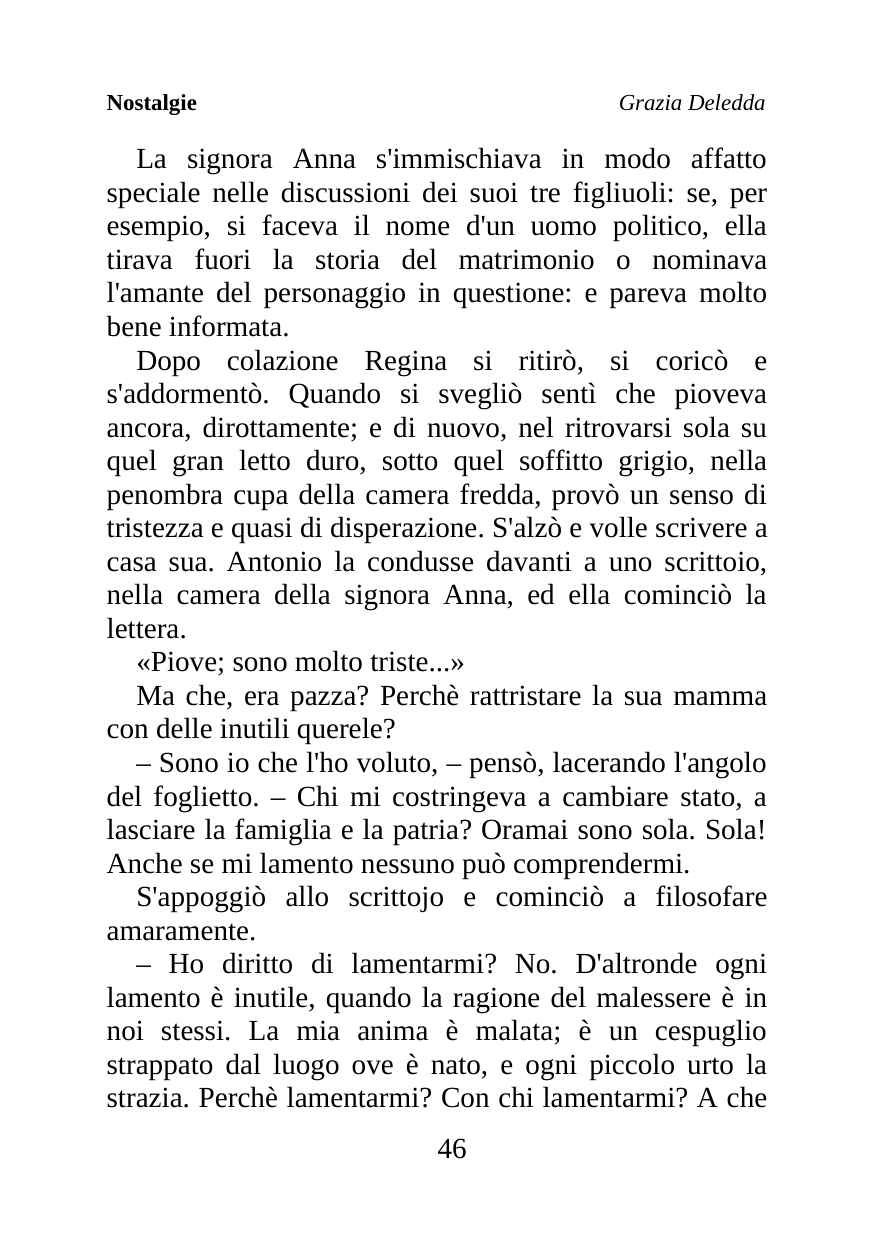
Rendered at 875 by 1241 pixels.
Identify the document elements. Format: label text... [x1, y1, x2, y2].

text S'appoggiò allo scrittojo e cominciò a filosofare amaramente. [106, 879, 768, 946]
text – Sono io che l'ho voluto, – pensò, lacerando l'angolo del foglietto. – Chi mi costringeva a cambiare stato, a lasciare la famiglia e la patria? Oramai sono sola. Sola! Anche se mi lamento nessuno può comprendermi. [106, 745, 768, 879]
text La signora Anna s'immischiava in modo affatto speciale nelle discussioni dei suoi tre figliuoli: se, per esempio, si faceva il nome d'un uomo politico, ella tirava fuori la storia del matrimonio o nominava l'amante del personaggio in questione: e pareva molto bene informata. [106, 141, 768, 343]
text Dopo colazione Regina si ritirò, si coricò e s'addormentò. Quando si svegliò sentì che pioveva ancora, dirottamente; e di nuovo, nel ritrovarsi sola su quel gran letto duro, sotto quel soffitto grigio, nella penombra cupa della camera fredda, provò un senso di tristezza e quasi di disperazione. S'alzò e volle scrivere a casa sua. Antonio la condusse davanti a uno scrittoio, nella camera della signora Anna, ed ella cominciò la lettera. [106, 343, 768, 644]
text Ma che, era pazza? Perchè rattristare la sua mamma con delle inutili querele? [106, 678, 768, 745]
text «Piove; sono molto triste...» [106, 644, 768, 678]
text – Ho diritto di lamentarmi? No. D'altronde ogni lamento è inutile, quando la ragione del malessere è in noi stessi. La mia anima è malata; è un cespuglio strappato dal luogo ove è nato, e ogni piccolo urto la strazia. Perchè lamentarmi? Con chi lamentarmi? A che [106, 946, 768, 1114]
